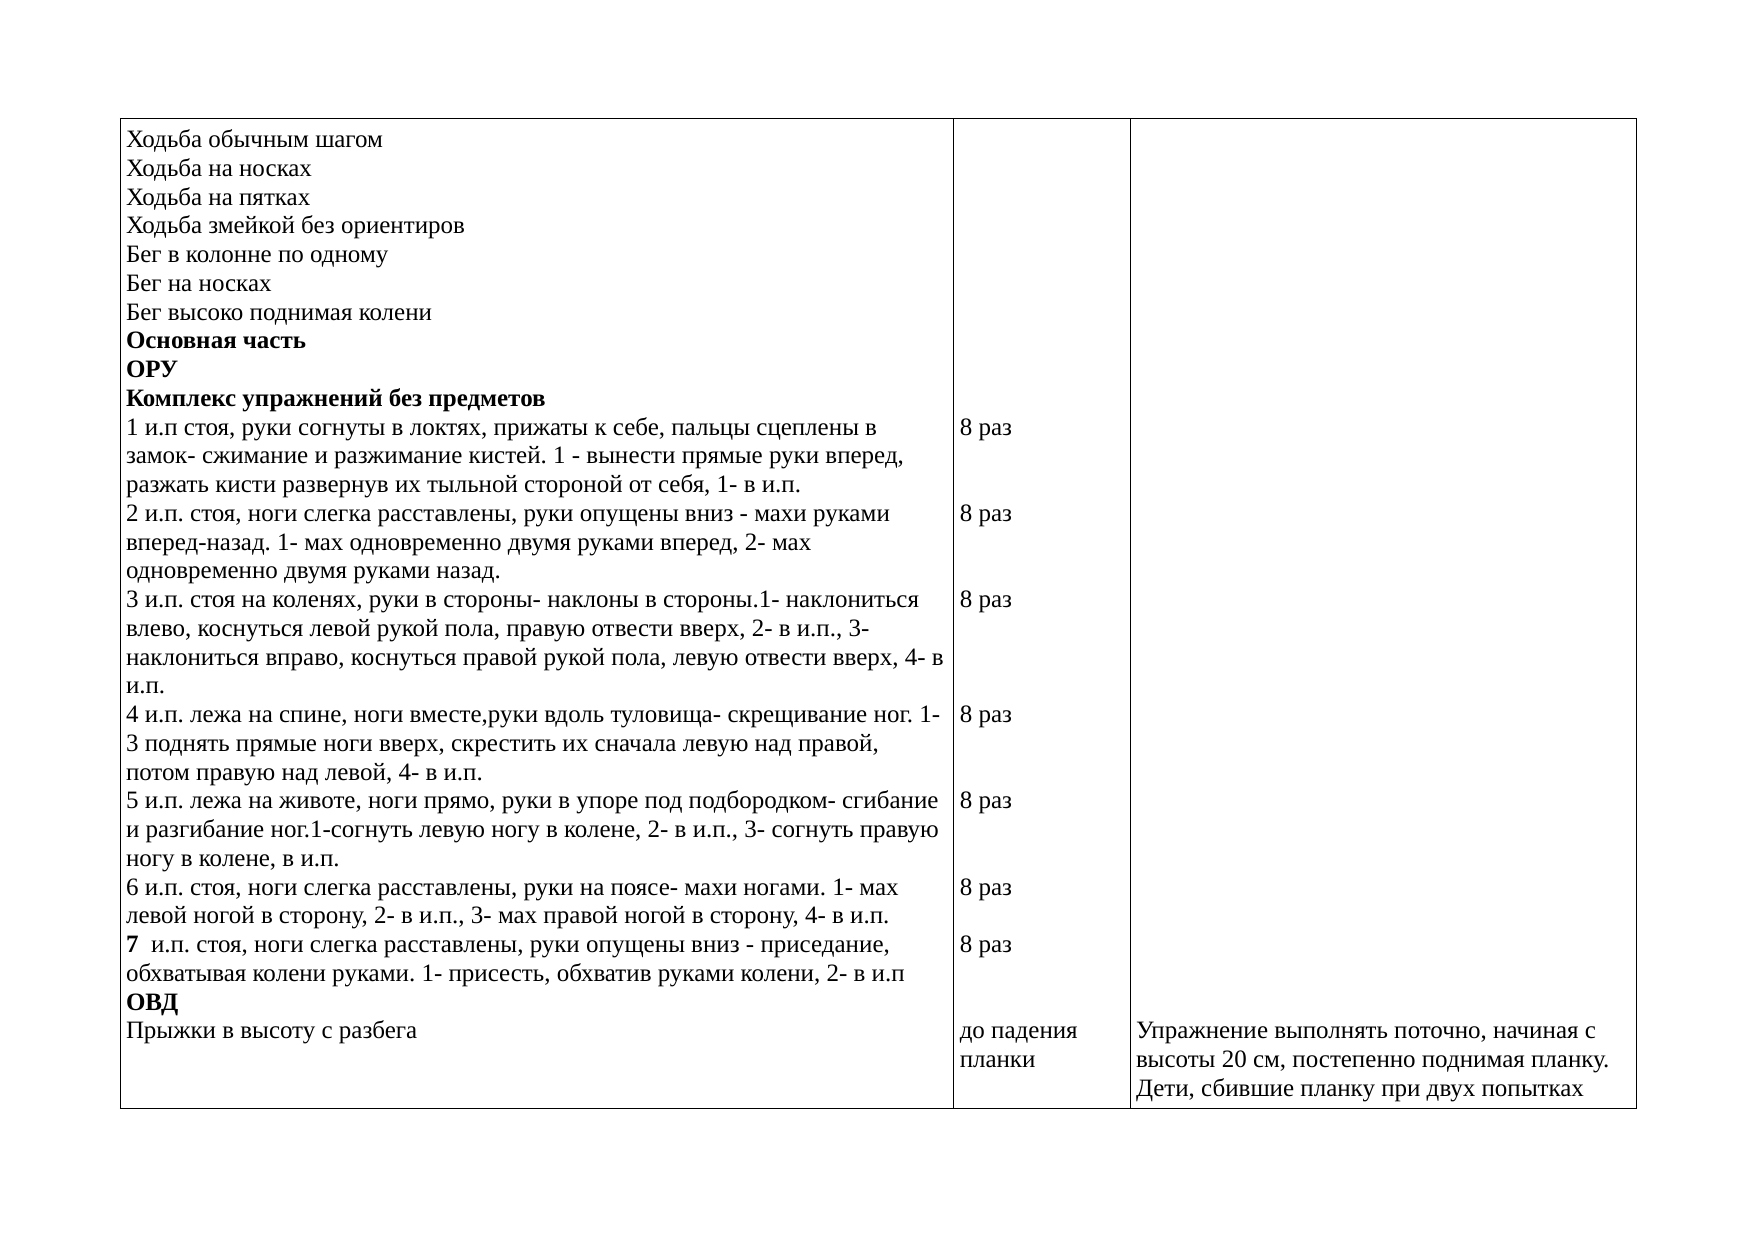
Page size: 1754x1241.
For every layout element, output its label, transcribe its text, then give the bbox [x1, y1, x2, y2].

table_cell 8 раз 8 раз 8 раз 8 раз 8 раз 8 раз 8 раз до падения планки [954, 119, 1130, 1108]
table_cell Ходьба обычным шагом Ходьба на носках Ходьба на пятках Ходьба змейкой без ориентиров Бег в колонне по одному Бег на носках Бег высоко поднимая колени Основная часть ОРУ Комплекс упражнений без предметов 1 и.п стоя, руки согнуты в локтях, прижаты к себе, пальцы сцеплены в замок- сжимание и разжимание кистей. 1 - вынести прямые руки вперед, разжать кисти развернув их тыльной стороной от себя, 1- в и.п. 2 и.п. стоя, ноги слегка расставлены, руки опущены вниз - махи руками вперед-назад. 1- мах одновременно двумя руками вперед, 2- мах одновременно двумя руками назад. 3 и.п. стоя на коленях, руки в стороны- наклоны в стороны.1- наклониться влево, коснуться левой рукой пола, правую отвести вверх, 2- в и.п., 3- наклониться вправо, коснуться правой рукой пола, левую отвести вверх, 4- в и.п. 4 и.п. лежа на спине, ноги вместе,руки вдоль туловища- скрещивание ног. 1- 3 поднять прямые ноги вверх, скрестить их сначала левую над правой, потом правую над левой, 4- в и.п. 5 и.п. лежа на животе, ноги прямо, руки в упоре под подбородком- сгибание и разгибание ног.1-согнуть левую ногу в колене, 2- в и.п., 3- согнуть правую ногу в колене, в и.п. 6 и.п. стоя, ноги слегка расставлены, руки на поясе- махи ногами. 1- мах левой ногой в сторону, 2- в и.п., 3- мах правой ногой в сторону, 4- в и.п. 7 и.п. стоя, ноги слегка расставлены, руки опущены вниз - приседание, обхватывая колени руками. 1- присесть, обхватив руками колени, 2- в и.п ОВД Прыжки в высоту с разбега [121, 119, 953, 1108]
table_cell Упражнение выполнять поточно, начиная с высоты 20 см, постепенно поднимая планку. Дети, сбившие планку при двух попытках [1131, 119, 1636, 1108]
